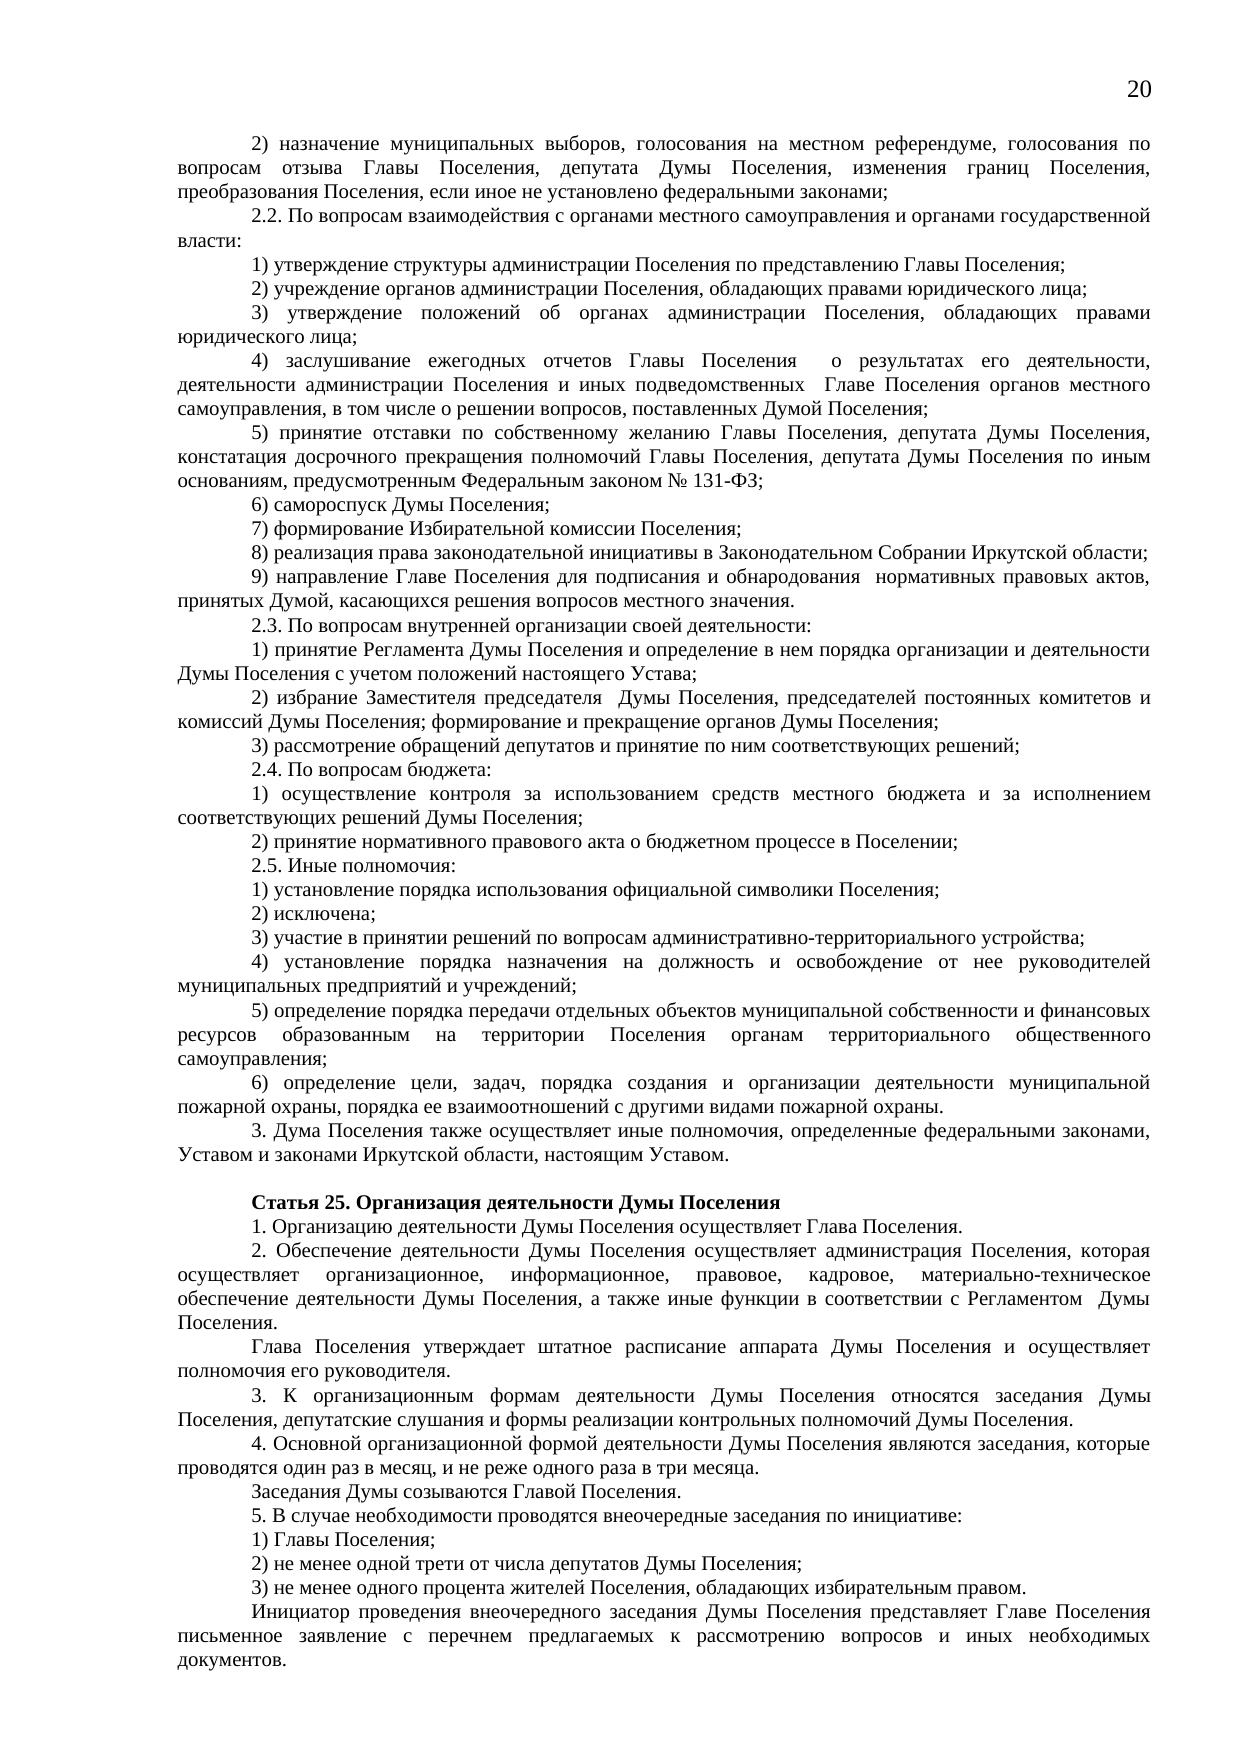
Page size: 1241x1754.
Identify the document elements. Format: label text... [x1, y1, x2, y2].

text 1) осуществление контроля за использованием средств местного бюджета и за исполнением соответствующих решений Думы Поселения; [177, 781, 1152, 829]
text Статья 25. Организация деятельности Думы Поселения [177, 1190, 1152, 1214]
text 2) не менее одной трети от числа депутатов Думы Поселения; [177, 1551, 1152, 1575]
text Глава Поселения утверждает штатное расписание аппарата Думы Поселения и осуществляет полномочия его руководителя. [177, 1334, 1152, 1382]
text 3) рассмотрение обращений депутатов и принятие по ним соответствующих решений; [177, 733, 1152, 757]
text 1) Главы Поселения; [177, 1527, 1152, 1551]
text 2.5. Иные полномочия: [177, 853, 1152, 877]
text 6) определение цели, задач, порядка создания и организации деятельности муниципальной пожарной охраны, порядка ее взаимоотношений с другими видами пожарной охраны. [177, 1070, 1152, 1118]
text 9) направление Главе Поселения для подписания и обнародования нормативных правовых актов, принятых Думой, касающихся решения вопросов местного значения. [177, 564, 1152, 612]
text 1) принятие Регламента Думы Поселения и определение в нем порядка организации и деятельности Думы Поселения с учетом положений настоящего Устава; [177, 637, 1152, 685]
text 3) участие в принятии решений по вопросам административно-территориального устройства; [177, 925, 1152, 949]
text 2.2. По вопросам взаимодействия с органами местного самоуправления и органами государственной власти: [177, 203, 1152, 252]
text 4) заслушивание ежегодных отчетов Главы Поселения о результатах его деятельности, деятельности администрации Поселения и иных подведомственных Главе Поселения органов местного самоуправления, в том числе о решении вопросов, поставленных Думой Поселения; [177, 348, 1152, 420]
text 2.3. По вопросам внутренней организации своей деятельности: [177, 612, 1152, 637]
text 5. В случае необходимости проводятся внеочередные заседания по инициативе: [177, 1503, 1152, 1527]
text Инициатор проведения внеочередного заседания Думы Поселения представляет Главе Поселения письменное заявление с перечнем предлагаемых к рассмотрению вопросов и иных необходимых документов. [177, 1599, 1152, 1671]
text 1) установление порядка использования официальной символики Поселения; [177, 877, 1152, 901]
text 7) формирование Избирательной комиссии Поселения; [177, 516, 1152, 540]
text 2) назначение муниципальных выборов, голосования на местном референдуме, голосования по вопросам отзыва Главы Поселения, депутата Думы Поселения, изменения границ Поселения, преобразования Поселения, если иное не установлено федеральными законами; [177, 131, 1152, 203]
text Заседания Думы созываются Главой Поселения. [177, 1479, 1152, 1503]
text 2. Обеспечение деятельности Думы Поселения осуществляет администрация Поселения, которая осуществляет организационное, информационное, правовое, кадровое, материально-техническое обеспечение деятельности Думы Поселения, а также иные функции в соответствии с Регламентом Думы Поселения. [177, 1238, 1152, 1334]
text 2) исключена; [177, 901, 1152, 925]
text 5) принятие отставки по собственному желанию Главы Поселения, депутата Думы Поселения, констатация досрочного прекращения полномочий Главы Поселения, депутата Думы Поселения по иным основаниям, предусмотренным Федеральным законом № 131-ФЗ; [177, 420, 1152, 492]
text 2) избрание Заместителя председателя Думы Поселения, председателей постоянных комитетов и комиссий Думы Поселения; формирование и прекращение органов Думы Поселения; [177, 685, 1152, 733]
text 4. Основной организационной формой деятельности Думы Поселения являются заседания, которые проводятся один раз в месяц, и не реже одного раза в три месяца. [177, 1431, 1152, 1479]
text 3. К организационным формам деятельности Думы Поселения относятся заседания Думы Поселения, депутатские слушания и формы реализации контрольных полномочий Думы Поселения. [177, 1382, 1152, 1431]
text 3) не менее одного процента жителей Поселения, обладающих избирательным правом. [177, 1575, 1152, 1599]
text 2) принятие нормативного правового акта о бюджетном процессе в Поселении; [177, 829, 1152, 853]
text 1) утверждение структуры администрации Поселения по представлению Главы Поселения; [177, 252, 1152, 276]
text 5) определение порядка передачи отдельных объектов муниципальной собственности и финансовых ресурсов образованным на территории Поселения органам территориального общественного самоуправления; [177, 997, 1152, 1070]
text 6) самороспуск Думы Поселения; [177, 492, 1152, 516]
text 1. Организацию деятельности Думы Поселения осуществляет Глава Поселения. [177, 1214, 1152, 1238]
text 4) установление порядка назначения на должность и освобождение от нее руководителей муниципальных предприятий и учреждений; [177, 949, 1152, 997]
text 8) реализация права законодательной инициативы в Законодательном Собрании Иркутской области; [177, 540, 1152, 564]
text 3. Дума Поселения также осуществляет иные полномочия, определенные федеральными законами, Уставом и законами Иркутской области, настоящим Уставом. [177, 1118, 1152, 1166]
text 2.4. По вопросам бюджета: [177, 757, 1152, 781]
text 2) учреждение органов администрации Поселения, обладающих правами юридического лица; [177, 276, 1152, 300]
text 3) утверждение положений об органах администрации Поселения, обладающих правами юридического лица; [177, 300, 1152, 348]
